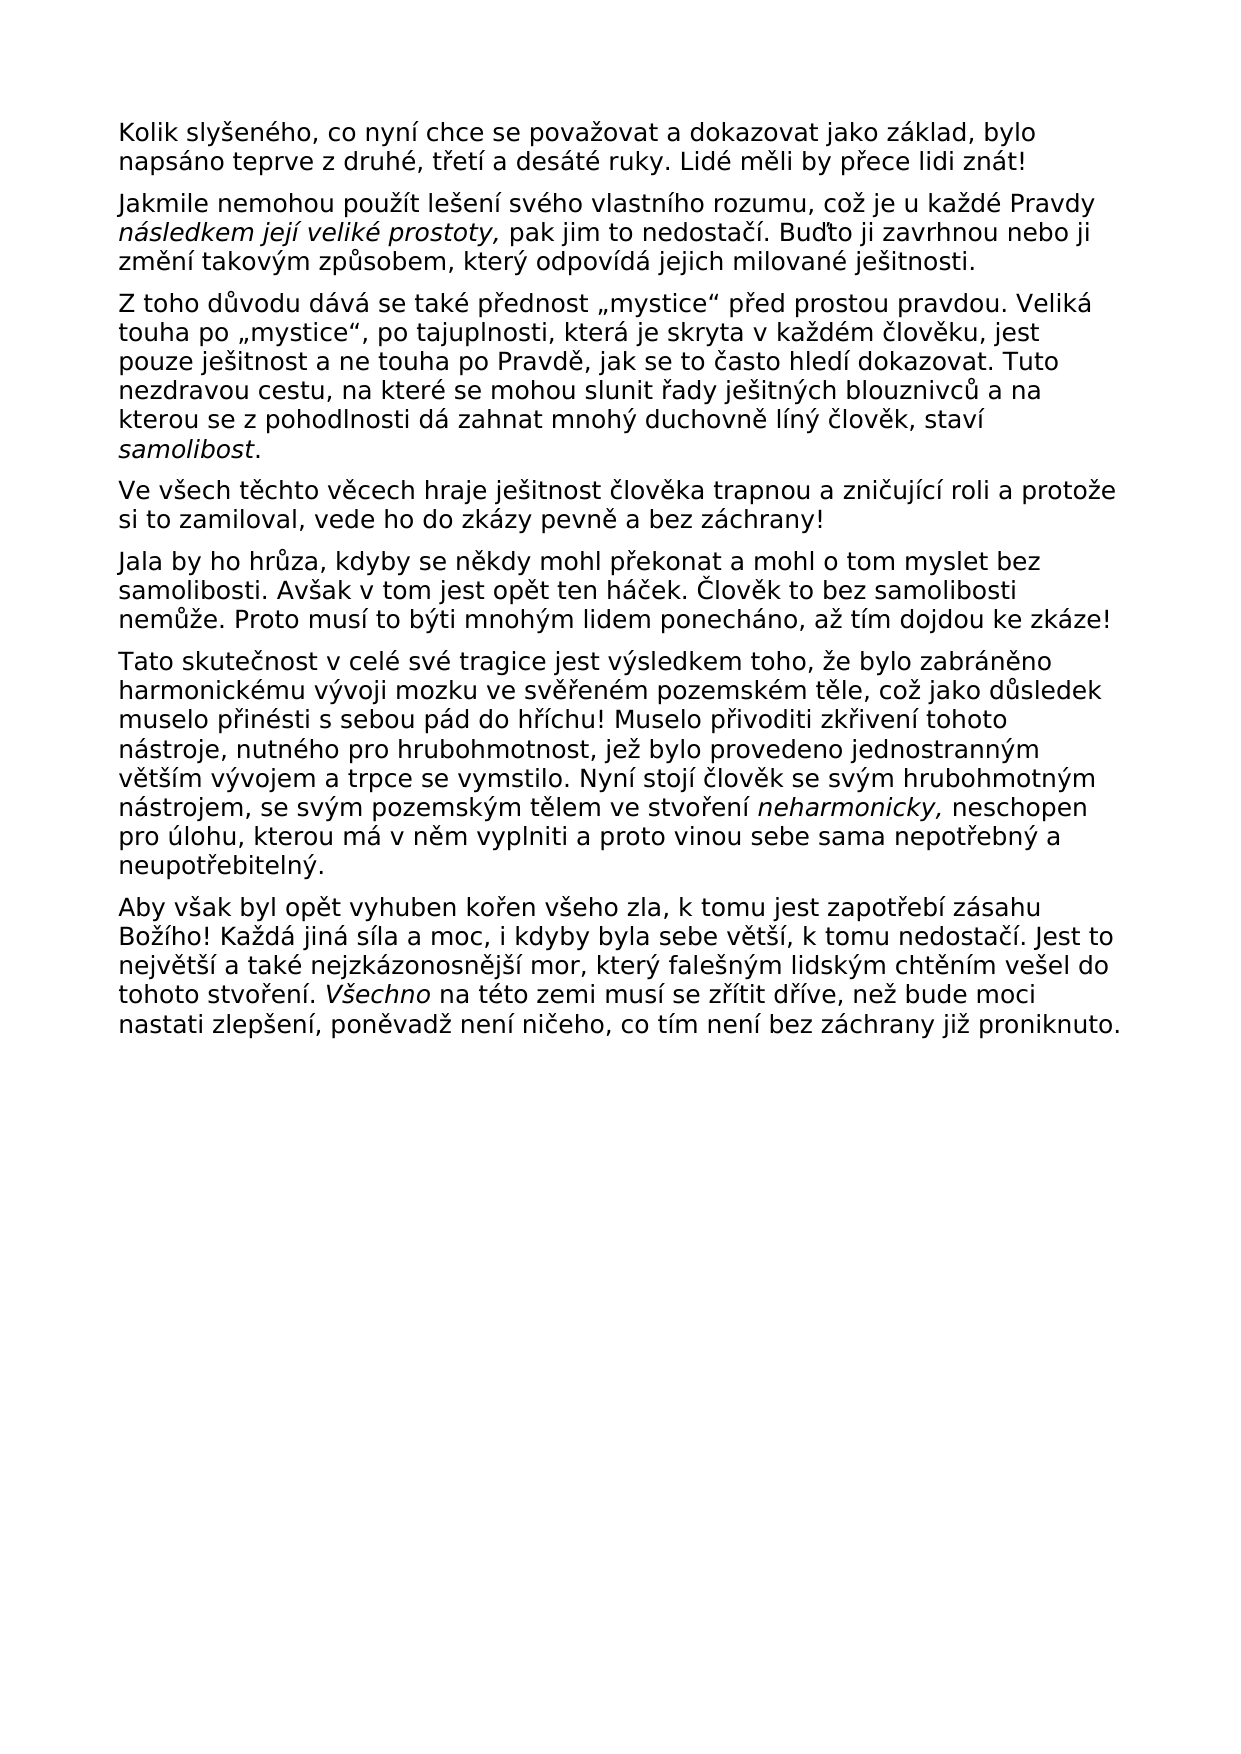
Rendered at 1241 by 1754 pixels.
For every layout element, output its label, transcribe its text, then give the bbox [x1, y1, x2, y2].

text Jakmile nemohou použít lešení svého vlastního rozumu, což je u každé Pravdy následkem její veliké prostoty, pak jim to nedostačí. Buďto ji zavrhnou nebo ji změní takovým způsobem, který odpovídá jejich milované ješitnosti. [118, 189, 1122, 276]
text Aby však byl opět vyhuben kořen všeho zla, k tomu jest zapotřebí zásahu Božího! Každá jiná síla a moc, i kdyby byla sebe větší, k tomu nedostačí. Jest to největší a také nejzkázonosnější mor, který falešným lidským chtěním vešel do tohoto stvoření. Všechno na této zemi musí se zřítit dříve, než bude moci nastati zlepšení, poněvadž není ničeho, co tím není bez záchrany již proniknuto. [118, 893, 1122, 1039]
text Jala by ho hrůza, kdyby se někdy mohl překonat a mohl o tom myslet bez samolibosti. Avšak v tom jest opět ten háček. Člověk to bez samolibosti nemůže. Proto musí to býti mnohým lidem ponecháno, až tím dojdou ke zkáze! [118, 547, 1122, 635]
text Z toho důvodu dává se také přednost „mystice“ před prostou pravdou. Veliká touha po „mystice“, po tajuplnosti, která je skryta v každém člověku, jest pouze ješitnost a ne touha po Pravdě, jak se to často hledí dokazovat. Tuto nezdravou cestu, na které se mohou slunit řady ješitných blouznivců a na kterou se z pohodlnosti dá zahnat mnohý duchovně líný člověk, staví samolibost. [118, 289, 1122, 464]
text Ve všech těchto věcech hraje ješitnost člověka trapnou a zničující roli a protože si to zamiloval, vede ho do zkázy pevně a bez záchrany! [118, 476, 1122, 535]
text Tato skutečnost v celé své tragice jest výsledkem toho, že bylo zabráněno harmonickému vývoji mozku ve svěřeném pozemském těle, což jako důsledek muselo přinésti s sebou pád do hříchu! Muselo přivoditi zkřivení tohoto nástroje, nutného pro hrubohmotnost, jež bylo provedeno jednostranným větším vývojem a trpce se vymstilo. Nyní stojí člověk se svým hrubohmotným nástrojem, se svým pozemským tělem ve stvoření neharmonicky, neschopen pro úlohu, kterou má v něm vyplniti a proto vinou sebe sama nepotřebný a neupotřebitelný. [118, 647, 1122, 881]
text Kolik slyšeného, co nyní chce se považovat a dokazovat jako základ, bylo napsáno teprve z druhé, třetí a desáté ruky. Lidé měli by přece lidi znát! [118, 118, 1122, 176]
